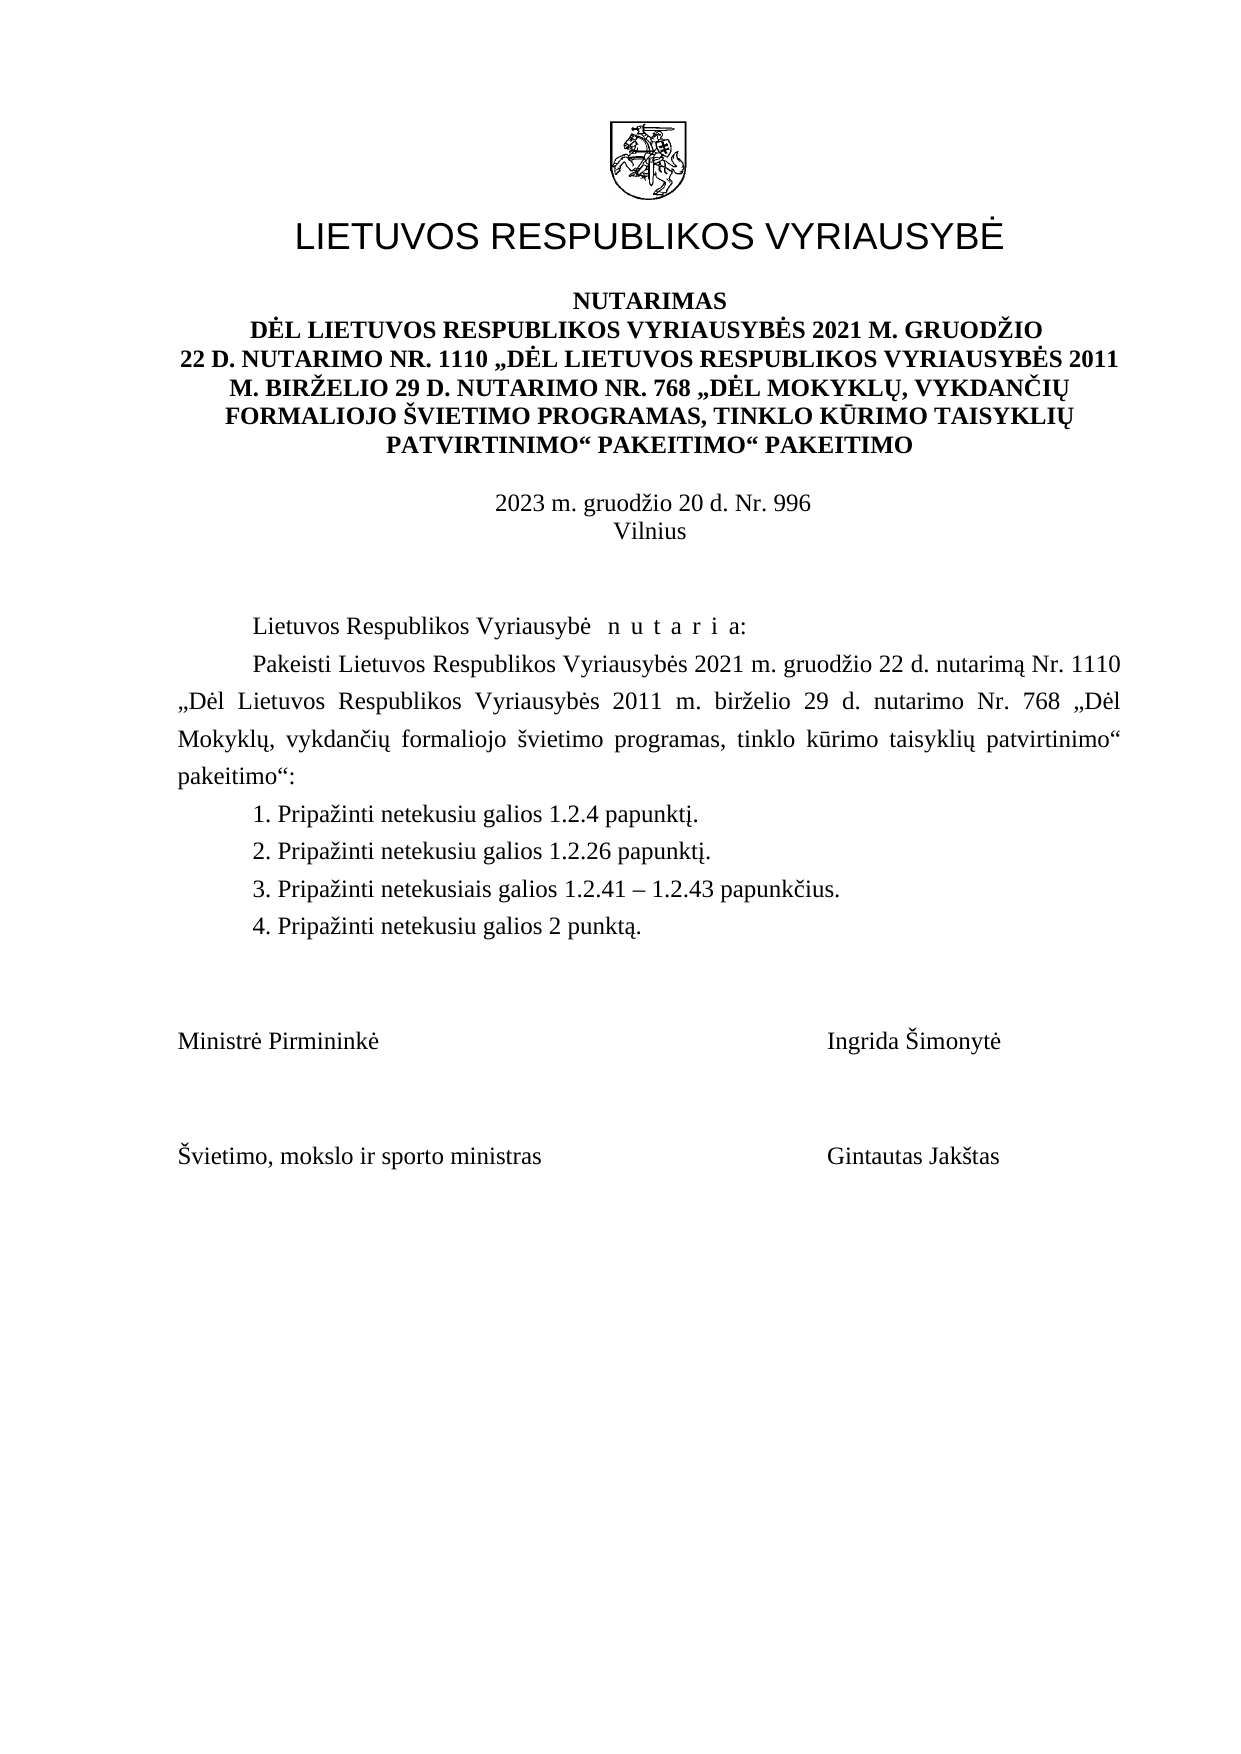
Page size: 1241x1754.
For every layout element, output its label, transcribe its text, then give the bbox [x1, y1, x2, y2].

text 2023 m. gruodžio 20 d. Nr. 996 [177, 488, 1122, 516]
text Ministrė Pirmininkė Ingrida Šimonytė [177, 1026, 1122, 1055]
text 2. Pripažinti netekusiu galios 1.2.26 papunktį. [177, 828, 1122, 865]
text Vilnius [177, 516, 1122, 545]
text 3. Pripažinti netekusiais galios 1.2.41 – 1.2.43 papunkčius. [177, 865, 1122, 903]
text DĖL LIETUVOS RESPUBLIKOS VYRIAUSYBĖS 2021 M. GRUODŽIO [177, 315, 1122, 344]
text nutarimas [177, 286, 1122, 315]
text 4. Pripažinti netekusiu galios 2 punktą. [177, 903, 1122, 940]
text 22 D. NUTARIMO NR. 1110 „DĖL LIETUVOS RESPUBLIKOS VYRIAUSYBĖS 2011 M. BIRŽELIO 29 D. NUTARIMO NR. 768 „DĖL MOKYKLŲ, VYKDANČIŲ FORMALIOJO ŠVIETIMO PROGRAMAS, TINKLO KŪRIMO TAISYKLIŲ PATVIRTINIMO“ PAKEITIMO“ PAKEITIMO [177, 344, 1122, 459]
text 1. Pripažinti netekusiu galios 1.2.4 papunktį. [177, 790, 1122, 828]
text Švietimo, mokslo ir sporto ministras Gintautas Jakštas [177, 1141, 1122, 1170]
text Lietuvos Respublikos Vyriausybė nutaria: [177, 603, 1122, 640]
text Lietuvos Respublikos Vyriausybė [177, 214, 1122, 258]
text Pakeisti Lietuvos Respublikos Vyriausybės 2021 m. gruodžio 22 d. nutarimą Nr. 1110 „Dėl Lietuvos Respublikos Vyriausybės 2011 m. birželio 29 d. nutarimo Nr. 768 „Dėl Mokyklų, vykdančių formaliojo švietimo programas, tinklo kūrimo taisyklių patvirtinimo“ pakeitimo“: [177, 640, 1122, 790]
